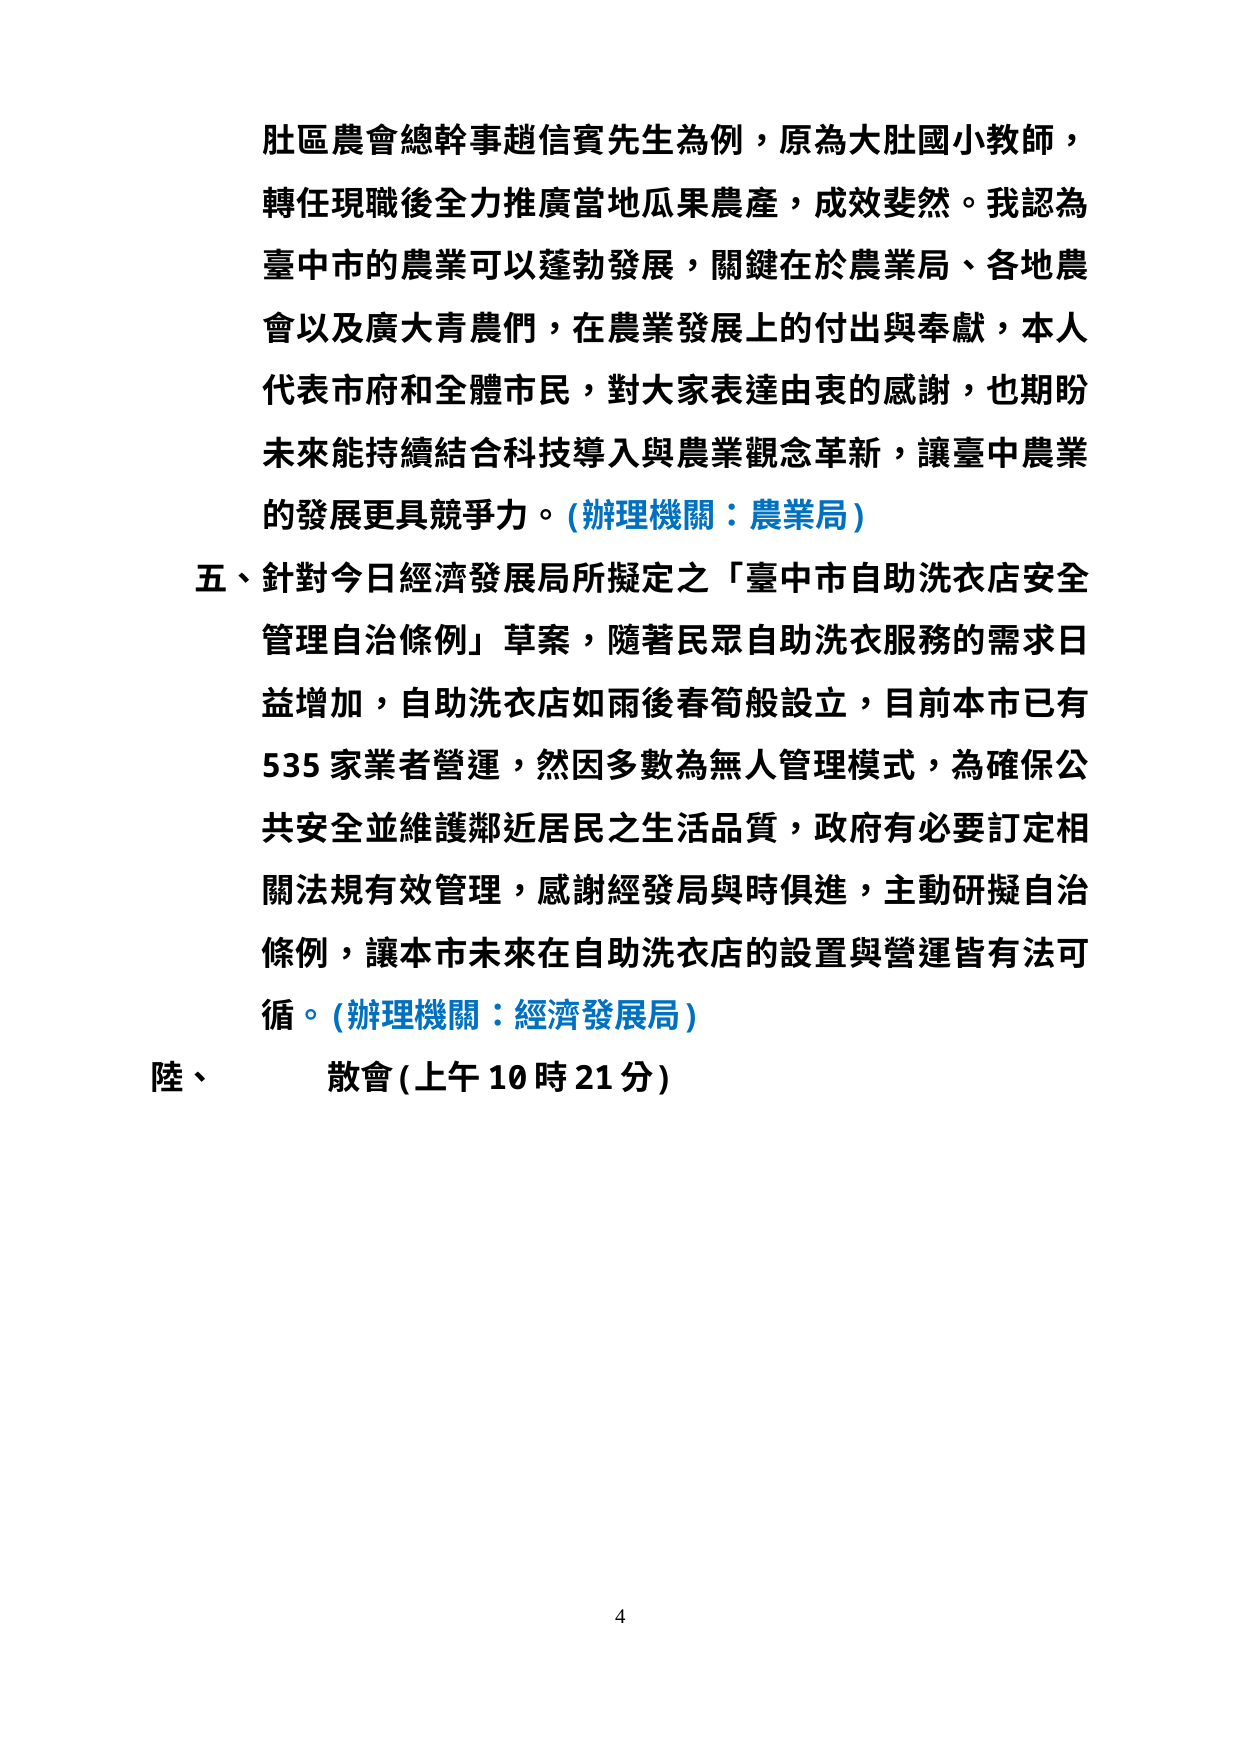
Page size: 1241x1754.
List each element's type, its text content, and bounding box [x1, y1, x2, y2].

list 散會(上午10時21分) [150, 1034, 1090, 1096]
list 肚區農會總幹事趙信賓先生為例，原為大肚國小教師，轉任現職後全力推廣當地瓜果農產，成效斐然。我認為臺中市的農業可以蓬勃發展，關鍵在於農業局、各地農會以及廣大青農們，在農業發展上的付出與奉獻，本人代表市府和全體市民，對大家表達由衷的感謝，也期盼未來能持續結合科技導入與農業觀念革新，讓臺中農業的發展更具競爭力。(辦理機關：農業局) [194, 96, 1090, 534]
list 針對今日經濟發展局所擬定之「臺中市自助洗衣店安全管理自治條例」草案，隨著民眾自助洗衣服務的需求日益增加，自助洗衣店如雨後春筍般設立，目前本市已有535家業者營運，然因多數為無人管理模式，為確保公共安全並維護鄰近居民之生活品質，政府有必要訂定相關法規有效管理，感謝經發局與時俱進，主動研擬自治條例，讓本市未來在自助洗衣店的設置與營運皆有法可循。(辦理機關：經濟發展局) [194, 534, 1090, 1034]
